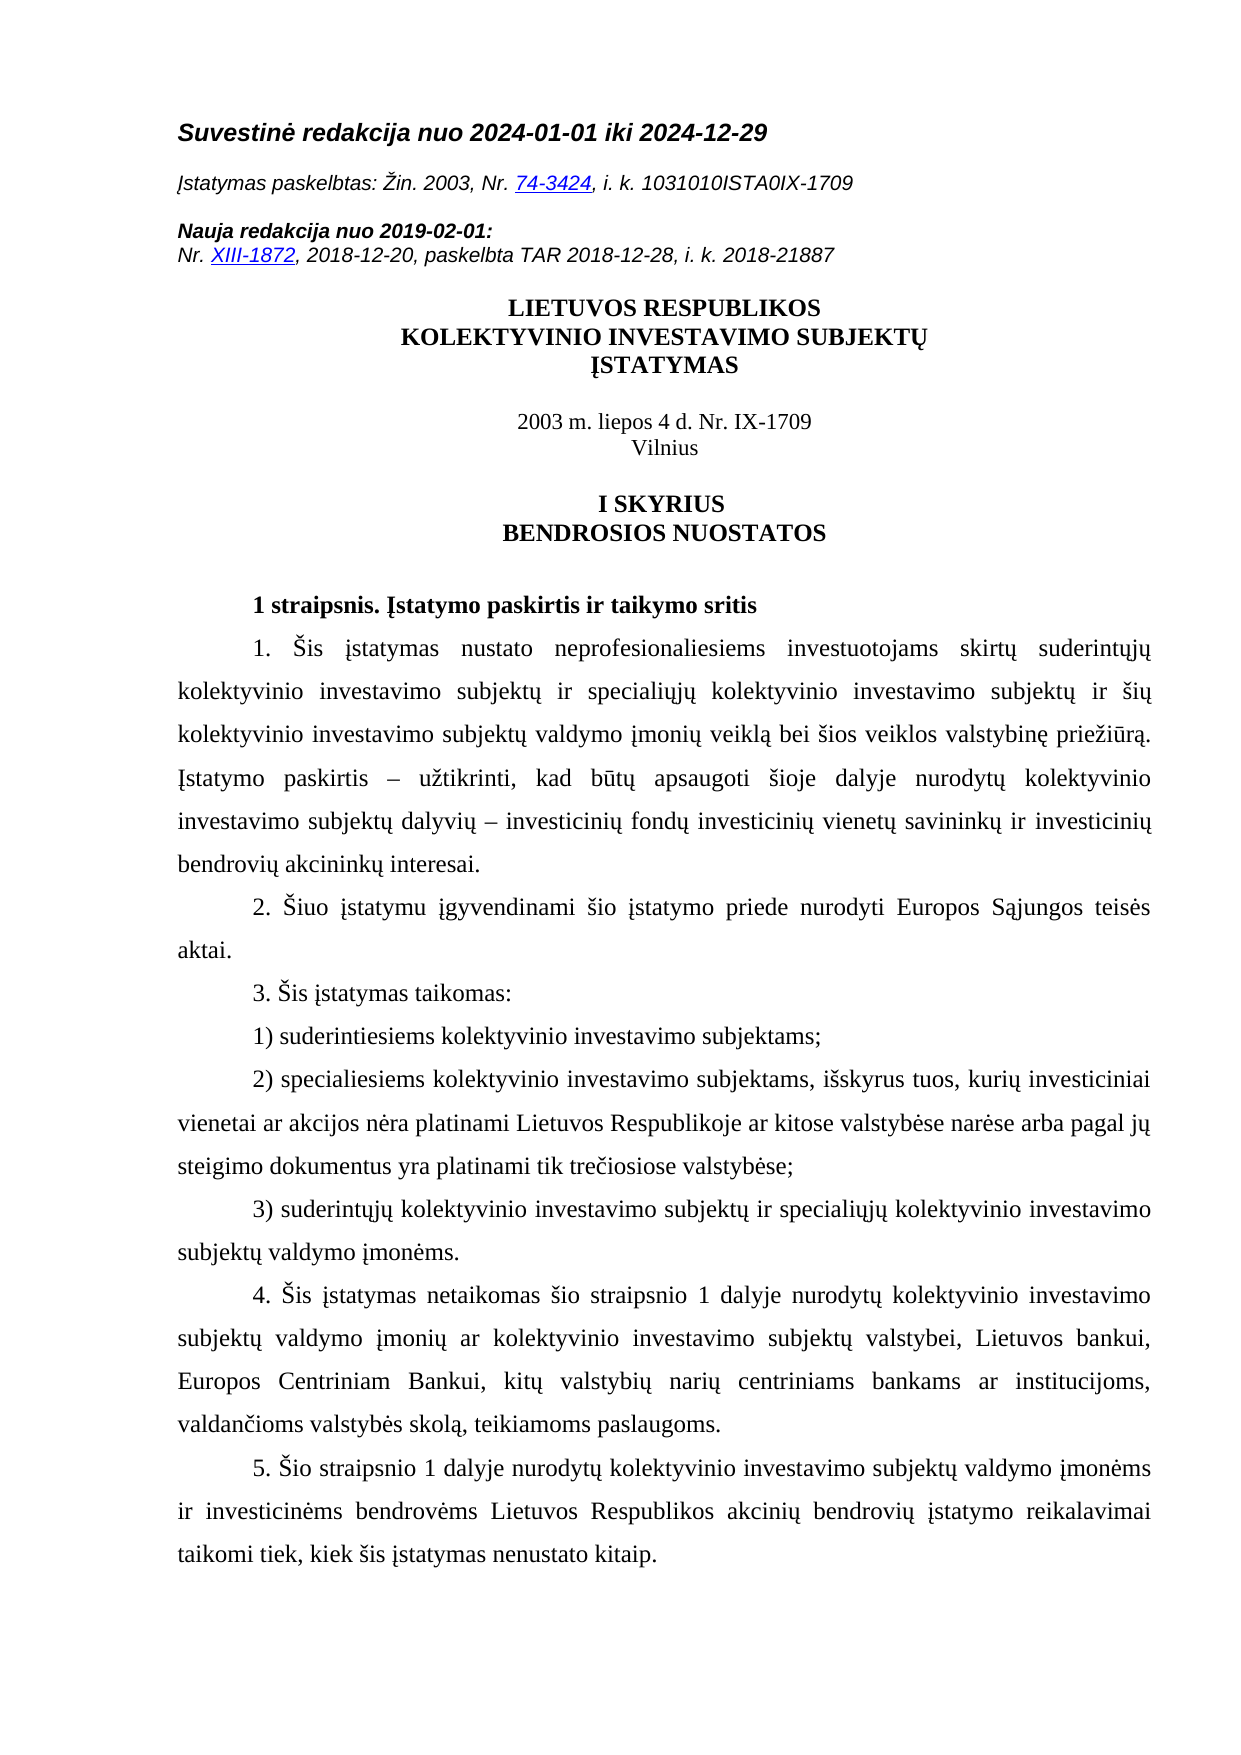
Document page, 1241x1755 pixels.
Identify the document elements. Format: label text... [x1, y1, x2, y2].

text 5. Šio straipsnio 1 dalyje nurodytų kolektyvinio investavimo subjektų valdymo įmonėms ir investicinėms bendrovėms Lietuvos Respublikos akcinių bendrovių įstatymo reikalavimai taikomi tiek, kiek šis įstatymas nenustato kitaip. [177, 1453, 1152, 1568]
text Įstatymas paskelbtas: Žin. 2003, Nr. 74-3424, i. k. 1031010ISTA0IX-1709 [177, 171, 1152, 195]
text Nauja redakcija nuo 2019-02-01: [177, 219, 1152, 243]
text 2003 m. liepos 4 d. Nr. IX-1709 [177, 408, 1152, 434]
text Vilnius [177, 434, 1152, 461]
text 2) specialiesiems kolektyvinio investavimo subjektams, išskyrus tuos, kurių investiciniai vienetai ar akcijos nėra platinami Lietuvos Respublikoje ar kitose valstybėse narėse arba pagal jų steigimo dokumentus yra platinami tik trečiosiose valstybėse; [177, 1064, 1152, 1179]
text LIETUVOS RESPUBLIKOS KOLEKTYVINIO INVESTAVIMO SUBJEKTŲ ĮSTATYMAS [177, 293, 1152, 379]
text 1 straipsnis. Įstatymo paskirtis ir taikymo sritis [252, 590, 1152, 619]
text 3. Šis įstatymas taikomas: [177, 978, 1152, 1007]
text 4. Šis įstatymas netaikomas šio straipsnio 1 dalyje nurodytų kolektyvinio investavimo subjektų valdymo įmonių ar kolektyvinio investavimo subjektų valstybei, Lietuvos bankui, Europos Centriniam Bankui, kitų valstybių narių centriniams bankams ar institucijoms, valdančioms valstybės skolą, teikiamoms paslaugoms. [177, 1280, 1152, 1438]
text Nr. XIII-1872, 2018-12-20, paskelbta TAR 2018-12-28, i. k. 2018-21887 [177, 243, 1152, 267]
text 3) suderintųjų kolektyvinio investavimo subjektų ir specialiųjų kolektyvinio investavimo subjektų valdymo įmonėms. [177, 1194, 1152, 1266]
text 1) suderintiesiems kolektyvinio investavimo subjektams; [177, 1021, 1152, 1050]
text BENDROSIOS NUOSTATOS [177, 518, 1152, 547]
text 2. Šiuo įstatymu įgyvendinami šio įstatymo priede nurodyti Europos Sąjungos teisės aktai. [177, 892, 1152, 964]
text Suvestinė redakcija nuo 2024-01-01 iki 2024-12-29 [177, 118, 1152, 147]
text 1. Šis įstatymas nustato neprofesionaliesiems investuotojams skirtų suderintųjų kolektyvinio investavimo subjektų ir specialiųjų kolektyvinio investavimo subjektų ir šių kolektyvinio investavimo subjektų valdymo įmonių veiklą bei šios veiklos valstybinę priežiūrą. Įstatymo paskirtis – užtikrinti, kad būtų apsaugoti šioje dalyje nurodytų kolektyvinio investavimo subjektų dalyvių – investicinių fondų investicinių vienetų savininkų ir investicinių bendrovių akcininkų interesai. [177, 633, 1152, 878]
text I SKYRIUS [177, 489, 1152, 518]
